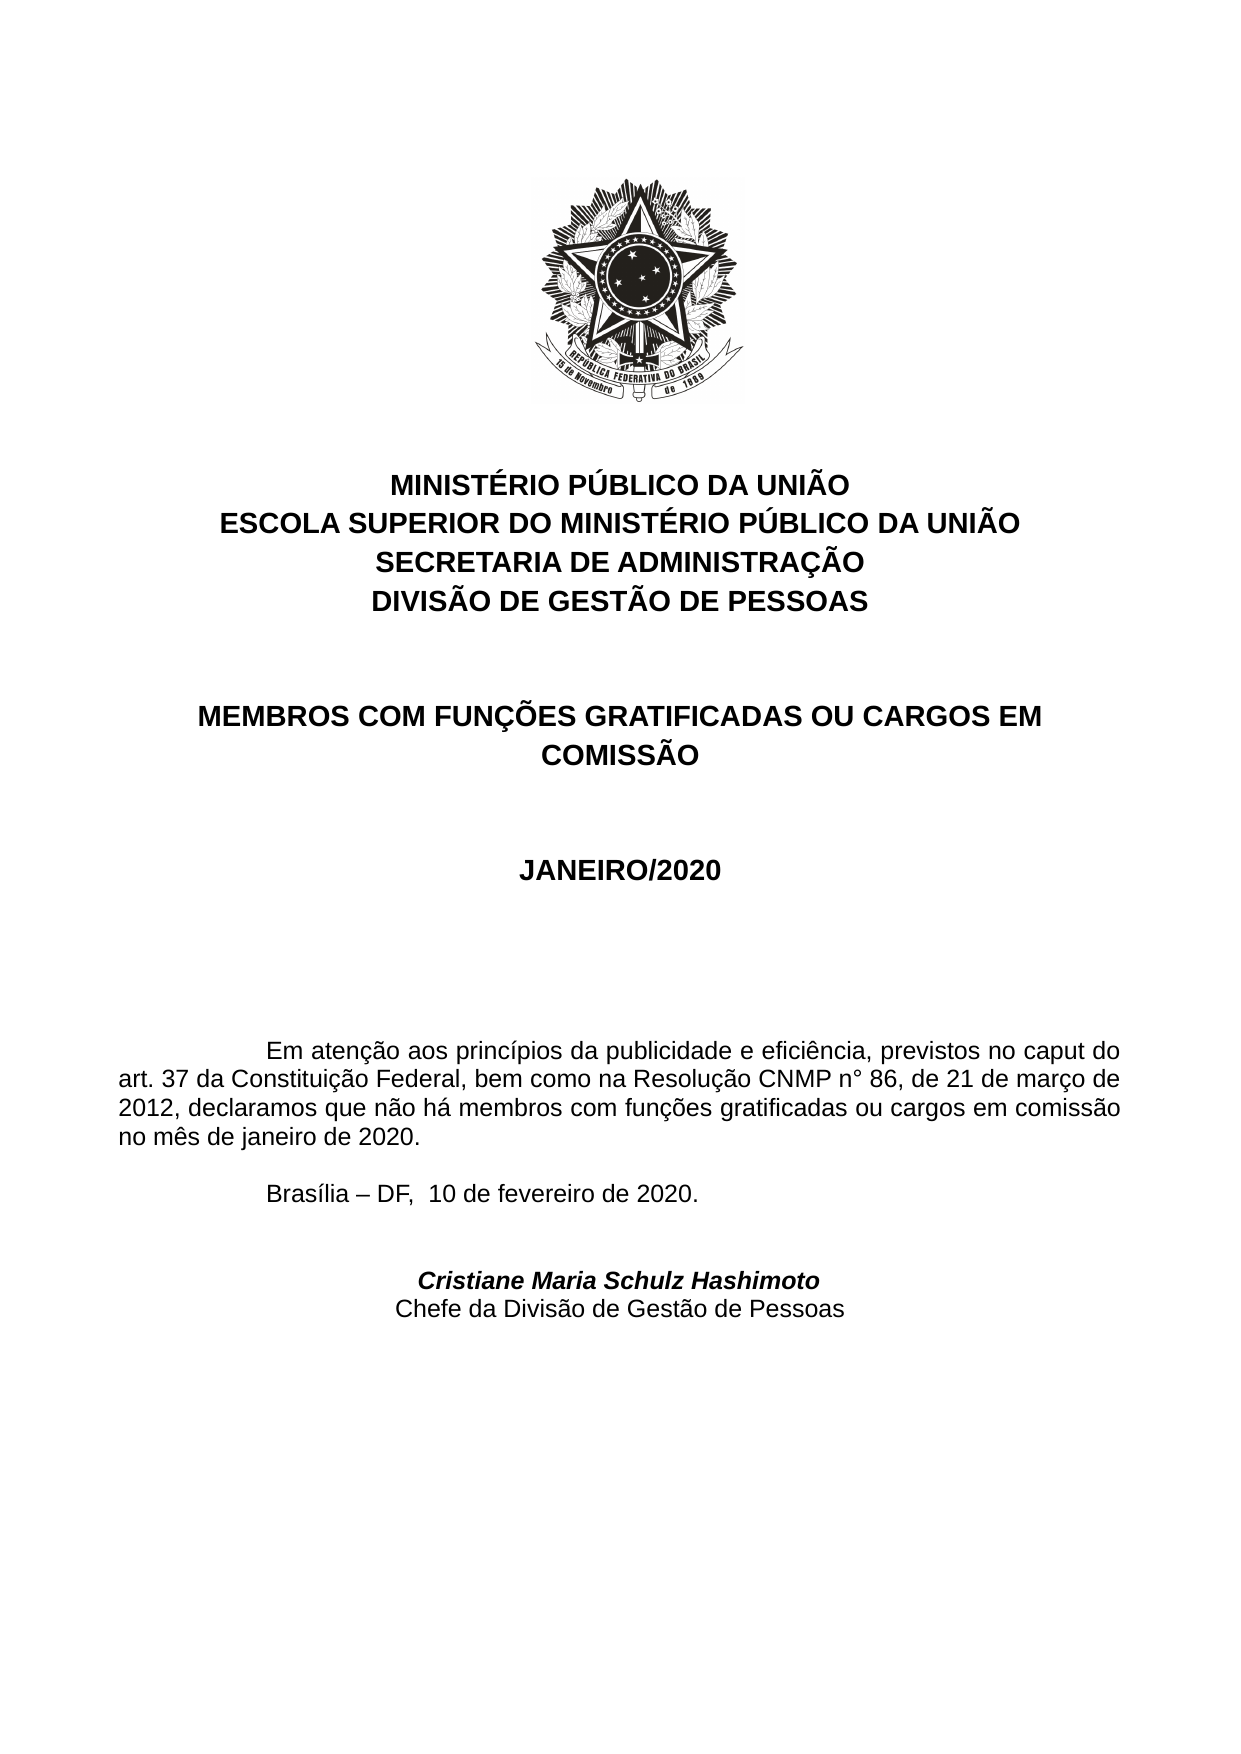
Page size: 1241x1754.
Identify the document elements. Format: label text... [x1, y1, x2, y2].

text Em atenção aos princípios da publicidade e eficiência, previstos no caput do art. 37 da Constituição Federal, bem como na Resolução CNMP n° 86, de 21 de março de 2012, declaramos que não há membros com funções gratificadas ou cargos em comissão no mês de janeiro de 2020. [118, 1036, 1122, 1151]
text DIVISÃO DE GESTÃO DE PESSOAS [118, 583, 1122, 617]
text Brasília – DF, 10 de fevereiro de 2020. [118, 1179, 1122, 1208]
text Cristiane Maria Schulz Hashimoto [118, 1266, 1122, 1294]
text SECRETARIA DE ADMINISTRAÇÃO [118, 545, 1122, 578]
text ESCOLA SUPERIOR DO MINISTÉRIO PÚBLICO DA UNIÃO [118, 506, 1122, 540]
text MEMBROS COM FUNÇÕES GRATIFICADAS OU CARGOS EM COMISSÃO [118, 699, 1122, 771]
text JANEIRO/2020 [118, 853, 1122, 887]
picture [530, 177, 746, 404]
text MINISTÉRIO PÚBLICO DA UNIÃO [118, 468, 1122, 501]
text Chefe da Divisão de Gestão de Pessoas [118, 1294, 1122, 1323]
